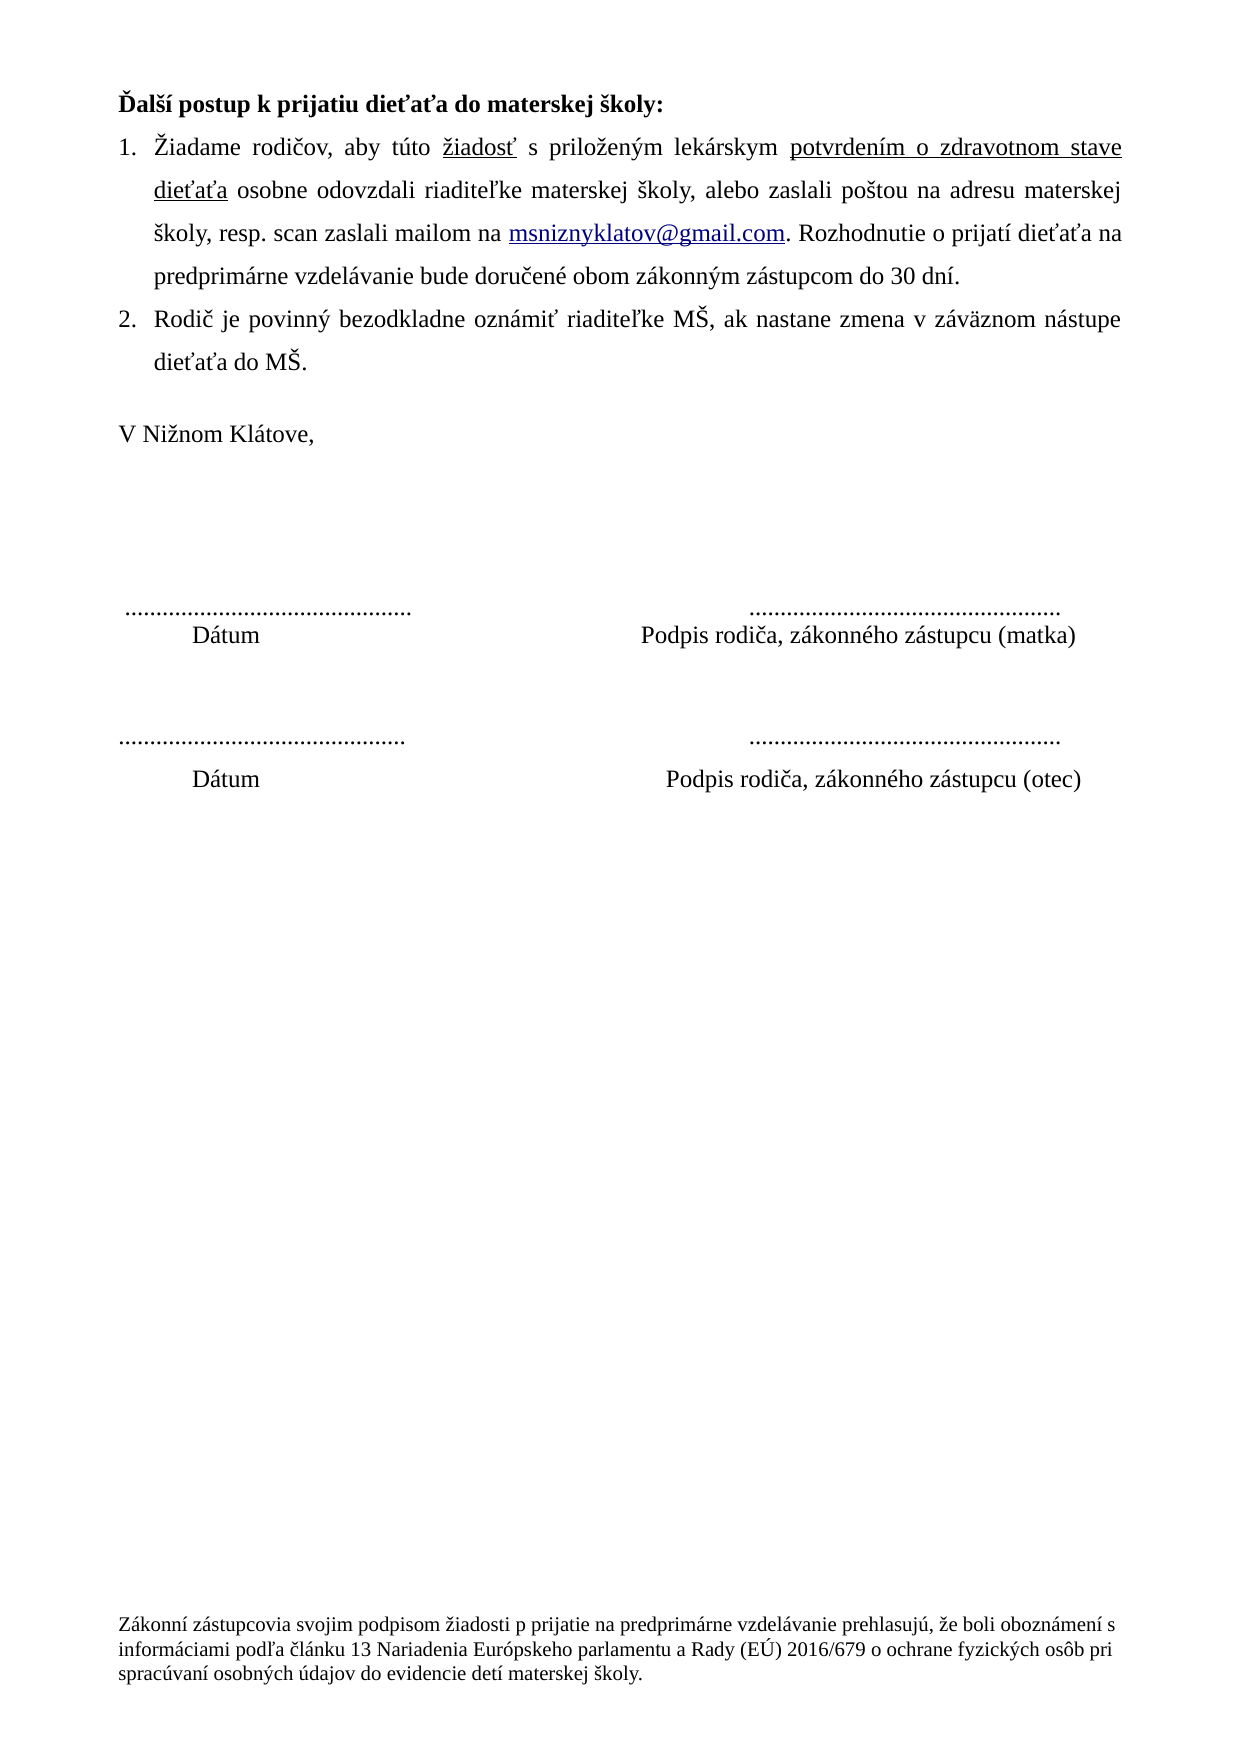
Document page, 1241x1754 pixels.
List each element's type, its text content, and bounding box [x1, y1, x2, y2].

text .............................................. .................................................. Dátum Podpis rodiča, zákonného zástupcu (matka) [118, 592, 1122, 649]
text V Nižnom Klátove, [118, 419, 1122, 448]
text .............................................. .................................................. Dátum Podpis rodiča, zákonného zástupcu (otec) [118, 721, 1122, 793]
list Žiadame rodičov, aby túto žiadosť s priloženým lekárskym potvrdením o zdravotnom stave dieťaťa osobne odovzdali riaditeľke materskej školy, alebo zaslali poštou na adresu materskej školy, resp. scan zaslali mailom na msniznyklatov@gmail.com. Rozhodnutie o prijatí dieťaťa na predprimárne vzdelávanie bude doručené obom zákonným zástupcom do 30 dní. [118, 132, 1122, 290]
list Rodič je povinný bezodkladne oznámiť riaditeľke MŠ, ak nastane zmena v záväznom nástupe dieťaťa do MŠ. [118, 304, 1122, 376]
text Zákonní zástupcovia svojim podpisom žiadosti p prijatie na predprimárne vzdelávanie prehlasujú, že boli oboznámení s informáciami podľa článku 13 Nariadenia Európskeho parlamentu a Rady (EÚ) 2016/679 o ochrane fyzických osôb pri spracúvaní osobných údajov do evidencie detí materskej školy. [118, 1612, 1122, 1684]
text Ďalší postup k prijatiu dieťaťa do materskej školy: [118, 89, 1122, 117]
